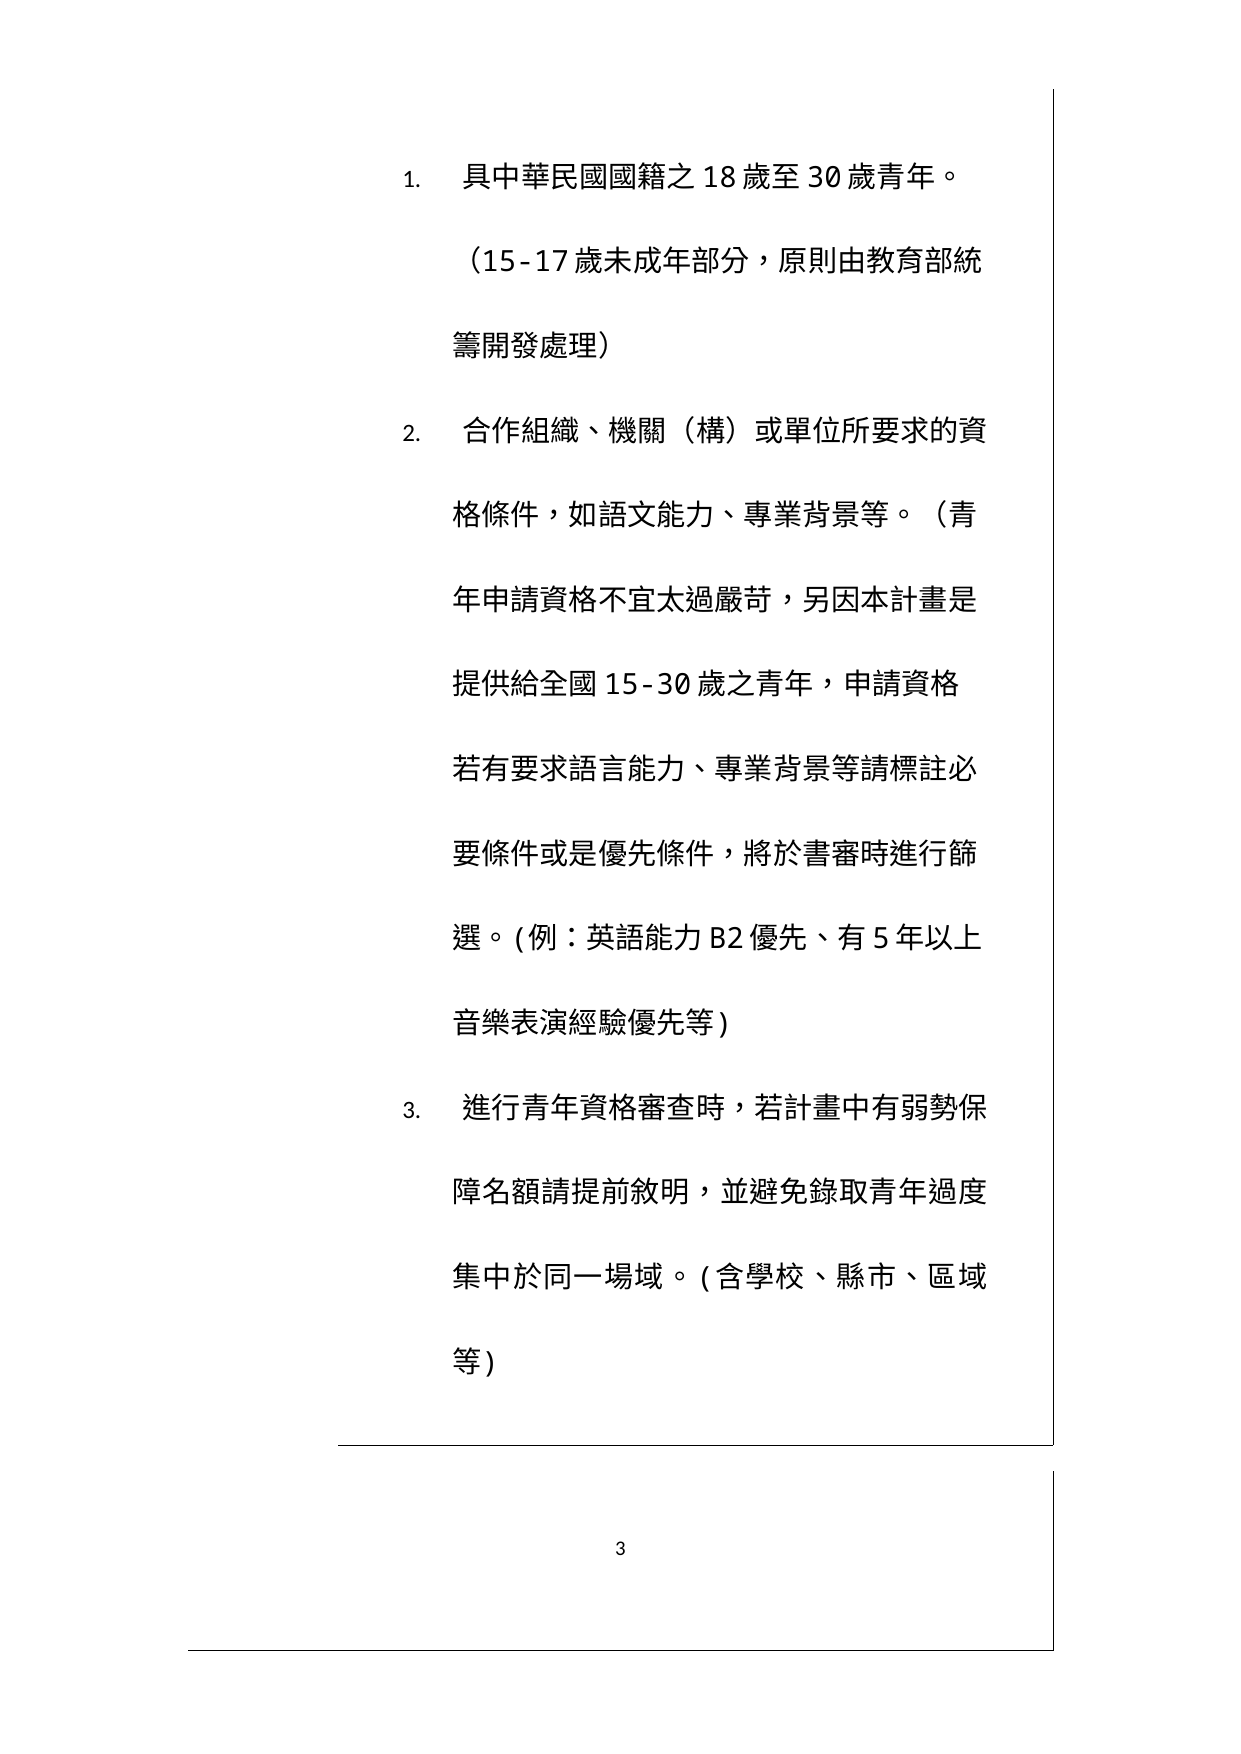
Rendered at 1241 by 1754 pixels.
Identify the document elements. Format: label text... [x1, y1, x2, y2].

list 進行青年資格審查時，若計畫中有弱勢保障名額請提前敘明，並避免錄取青年過度集中於同一場域。(含學校、縣市、區域等) [337, 1020, 1053, 1445]
list 具中華民國國籍之18歲至30歲青年。（15-17歲未成年部分，原則由教育部統籌開發處理） [337, 89, 1053, 343]
list 合作組織、機關（構）或單位所要求的資格條件，如語文能力、專業背景等。（青年申請資格不宜太過嚴苛，另因本計畫是提供給全國15-30歲之青年，申請資格若有要求語言能力、專業背景等請標註必要條件或是優先條件，將於書審時進行篩選。(例：英語能力B2優先、有5年以上音樂表演經驗優先等) [337, 343, 1053, 1020]
